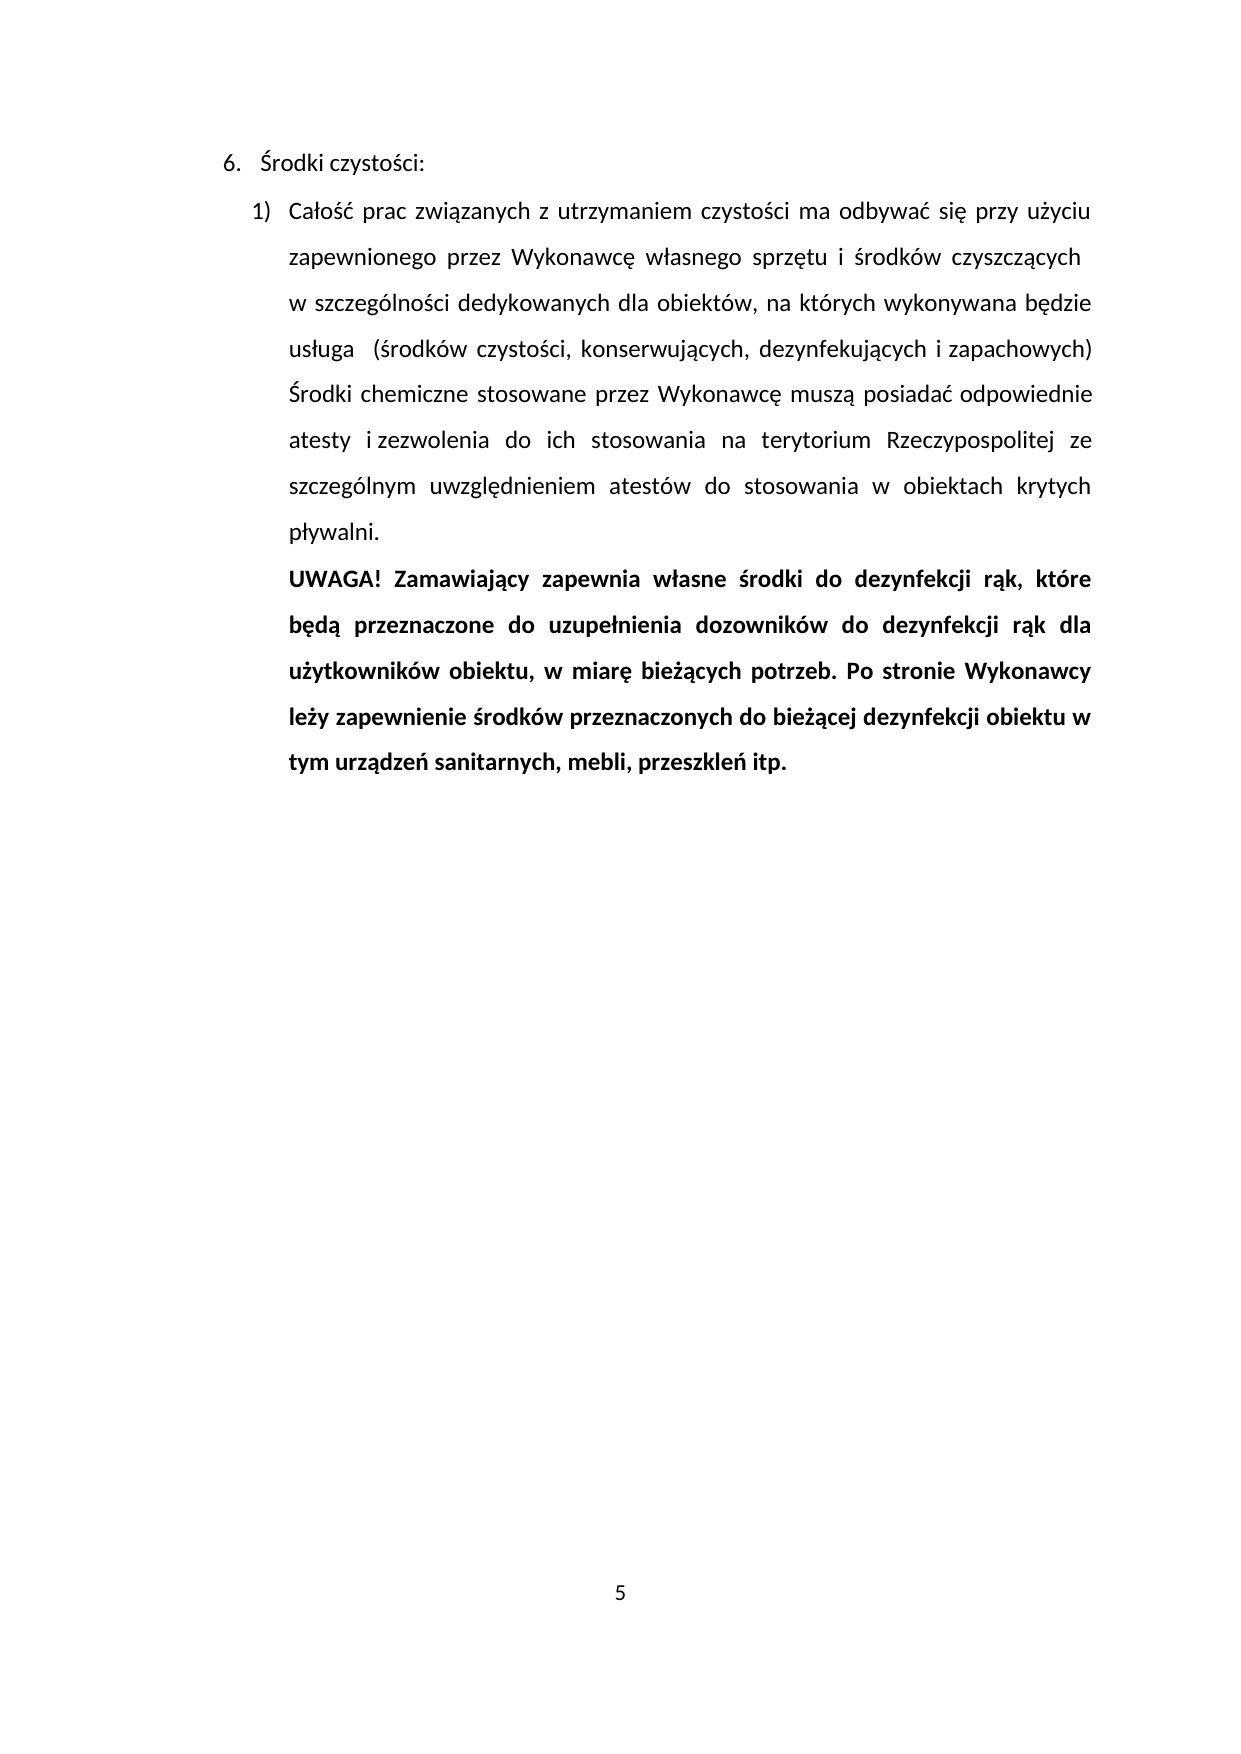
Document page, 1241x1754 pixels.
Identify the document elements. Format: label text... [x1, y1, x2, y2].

list UWAGA! Zamawiający zapewnia własne środki do dezynfekcji rąk, które będą przeznaczone do uzupełnienia dozowników do dezynfekcji rąk dla użytkowników obiektu, w miarę bieżących potrzeb. Po stronie Wykonawcy leży zapewnienie środków przeznaczonych do bieżącej dezynfekcji obiektu w tym urządzeń sanitarnych, mebli, przeszkleń itp. [251, 563, 1093, 777]
list Środki czystości: [223, 148, 1093, 178]
list Całość prac związanych z utrzymaniem czystości ma odbywać się przy użyciu zapewnionego przez Wykonawcę własnego sprzętu i środków czyszczących w szczególności dedykowanych dla obiektów, na których wykonywana będzie usługa (środków czystości, konserwujących, dezynfekujących i zapachowych) Środki chemiczne stosowane przez Wykonawcę muszą posiadać odpowiednie atesty i zezwolenia do ich stosowania na terytorium Rzeczypospolitej ze szczególnym uwzględnieniem atestów do stosowania w obiektach krytych pływalni. [251, 196, 1093, 546]
